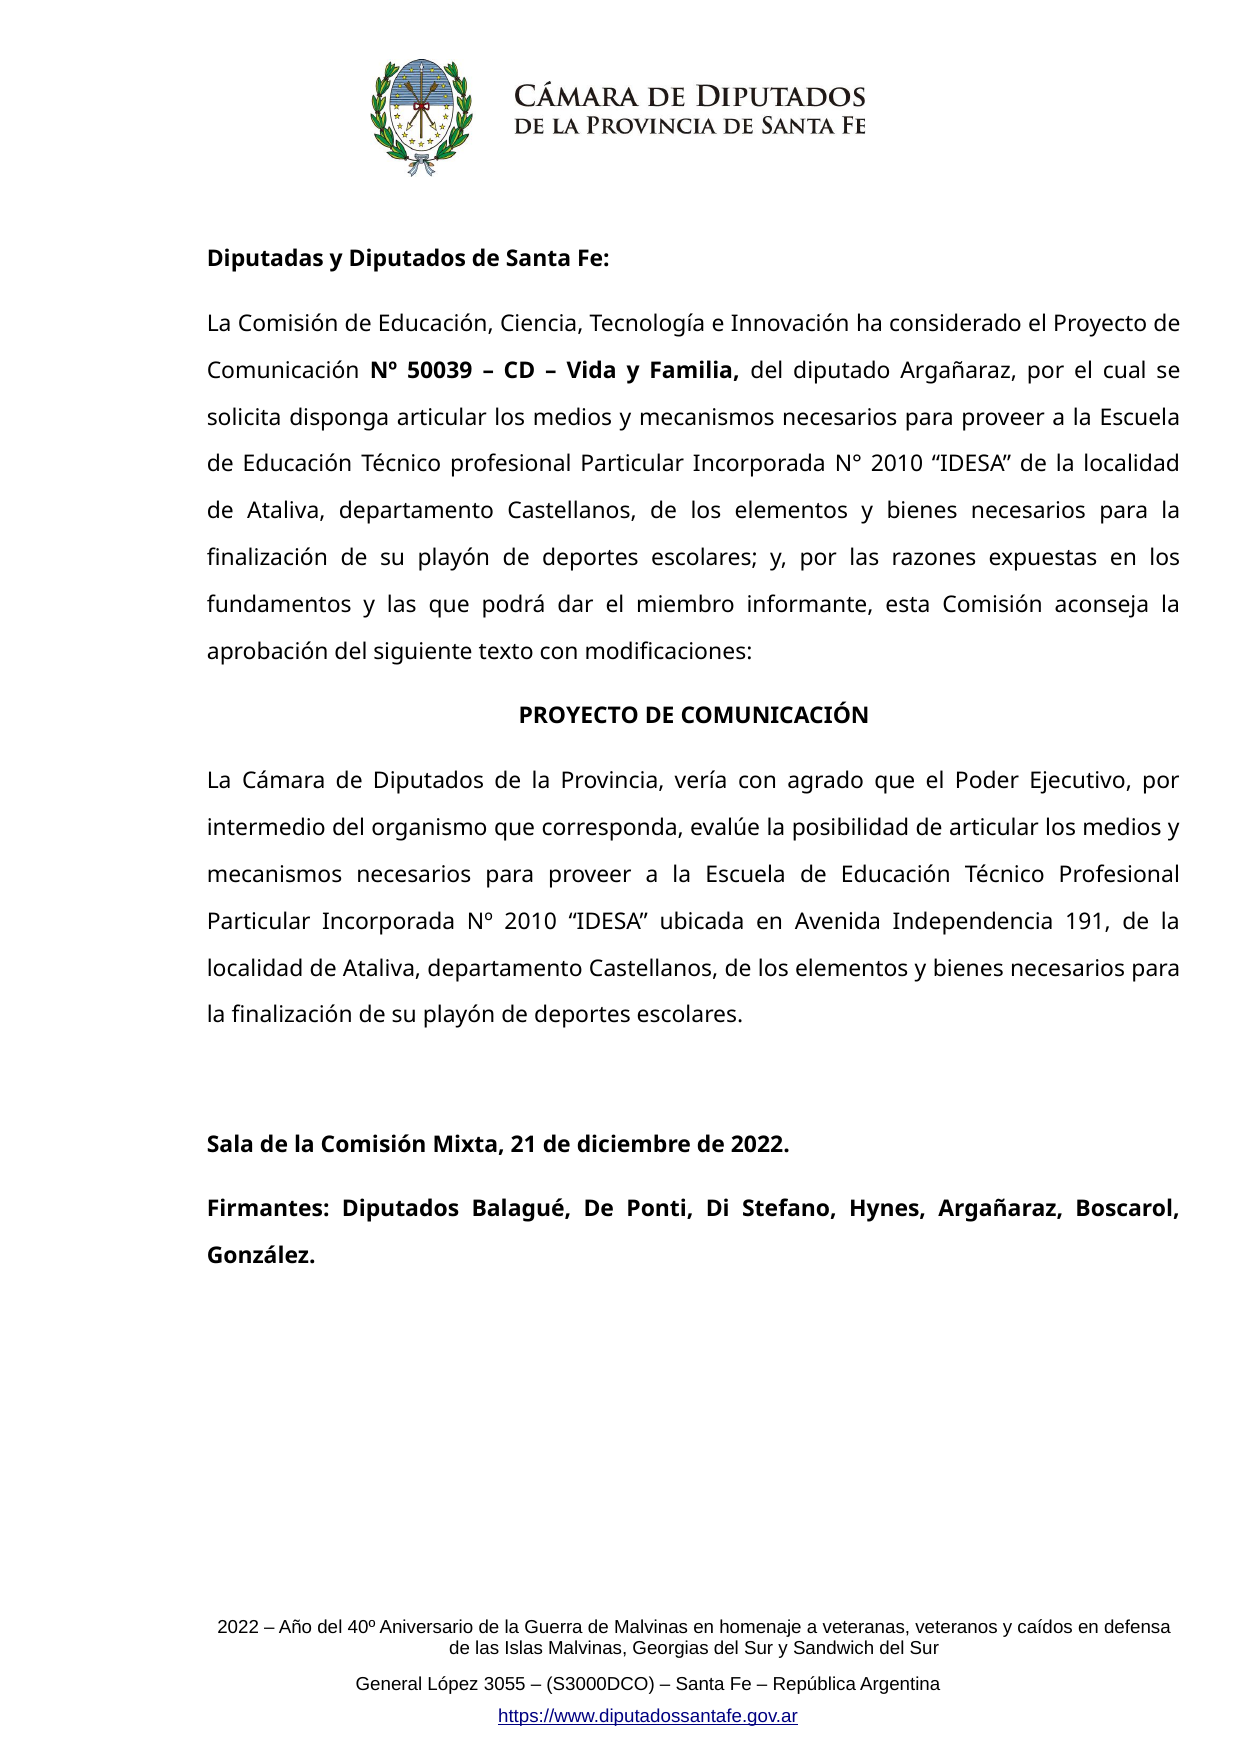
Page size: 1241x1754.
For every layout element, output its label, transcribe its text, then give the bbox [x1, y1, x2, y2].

picture [370, 59, 866, 181]
text PROYECTO DE COMUNICACIÓN [207, 699, 1181, 731]
text Firmantes: Diputados Balagué, De Ponti, Di Stefano, Hynes, Argañaraz, Boscarol, González. [207, 1192, 1181, 1270]
text La Cámara de Diputados de la Provincia, vería con agrado que el Poder Ejecutivo, por intermedio del organismo que corresponda, evalúe la posibilidad de articular los medios y mecanismos necesarios para proveer a la Escuela de Educación Técnico Profesional Particular Incorporada Nº 2010 “IDESA” ubicada en Avenida Independencia 191, de la localidad de Ataliva, departamento Castellanos, de los elementos y bienes necesarios para la finalización de su playón de deportes escolares. [207, 764, 1181, 1030]
text Diputadas y Diputados de Santa Fe: [207, 242, 1181, 273]
text La Comisión de Educación, Ciencia, Tecnología e Innovación ha considerado el Proyecto de Comunicación Nº 50039 – CD – Vida y Familia, del diputado Argañaraz, por el cual se solicita disponga articular los medios y mecanismos necesarios para proveer a la Escuela de Educación Técnico profesional Particular Incorporada N° 2010 “IDESA” de la localidad de Ataliva, departamento Castellanos, de los elementos y bienes necesarios para la finalización de su playón de deportes escolares; y, por las razones expuestas en los fundamentos y las que podrá dar el miembro informante, esta Comisión aconseja la aprobación del siguiente texto con modificaciones: [207, 307, 1181, 666]
text Sala de la Comisión Mixta, 21 de diciembre de 2022. [207, 1128, 1181, 1159]
